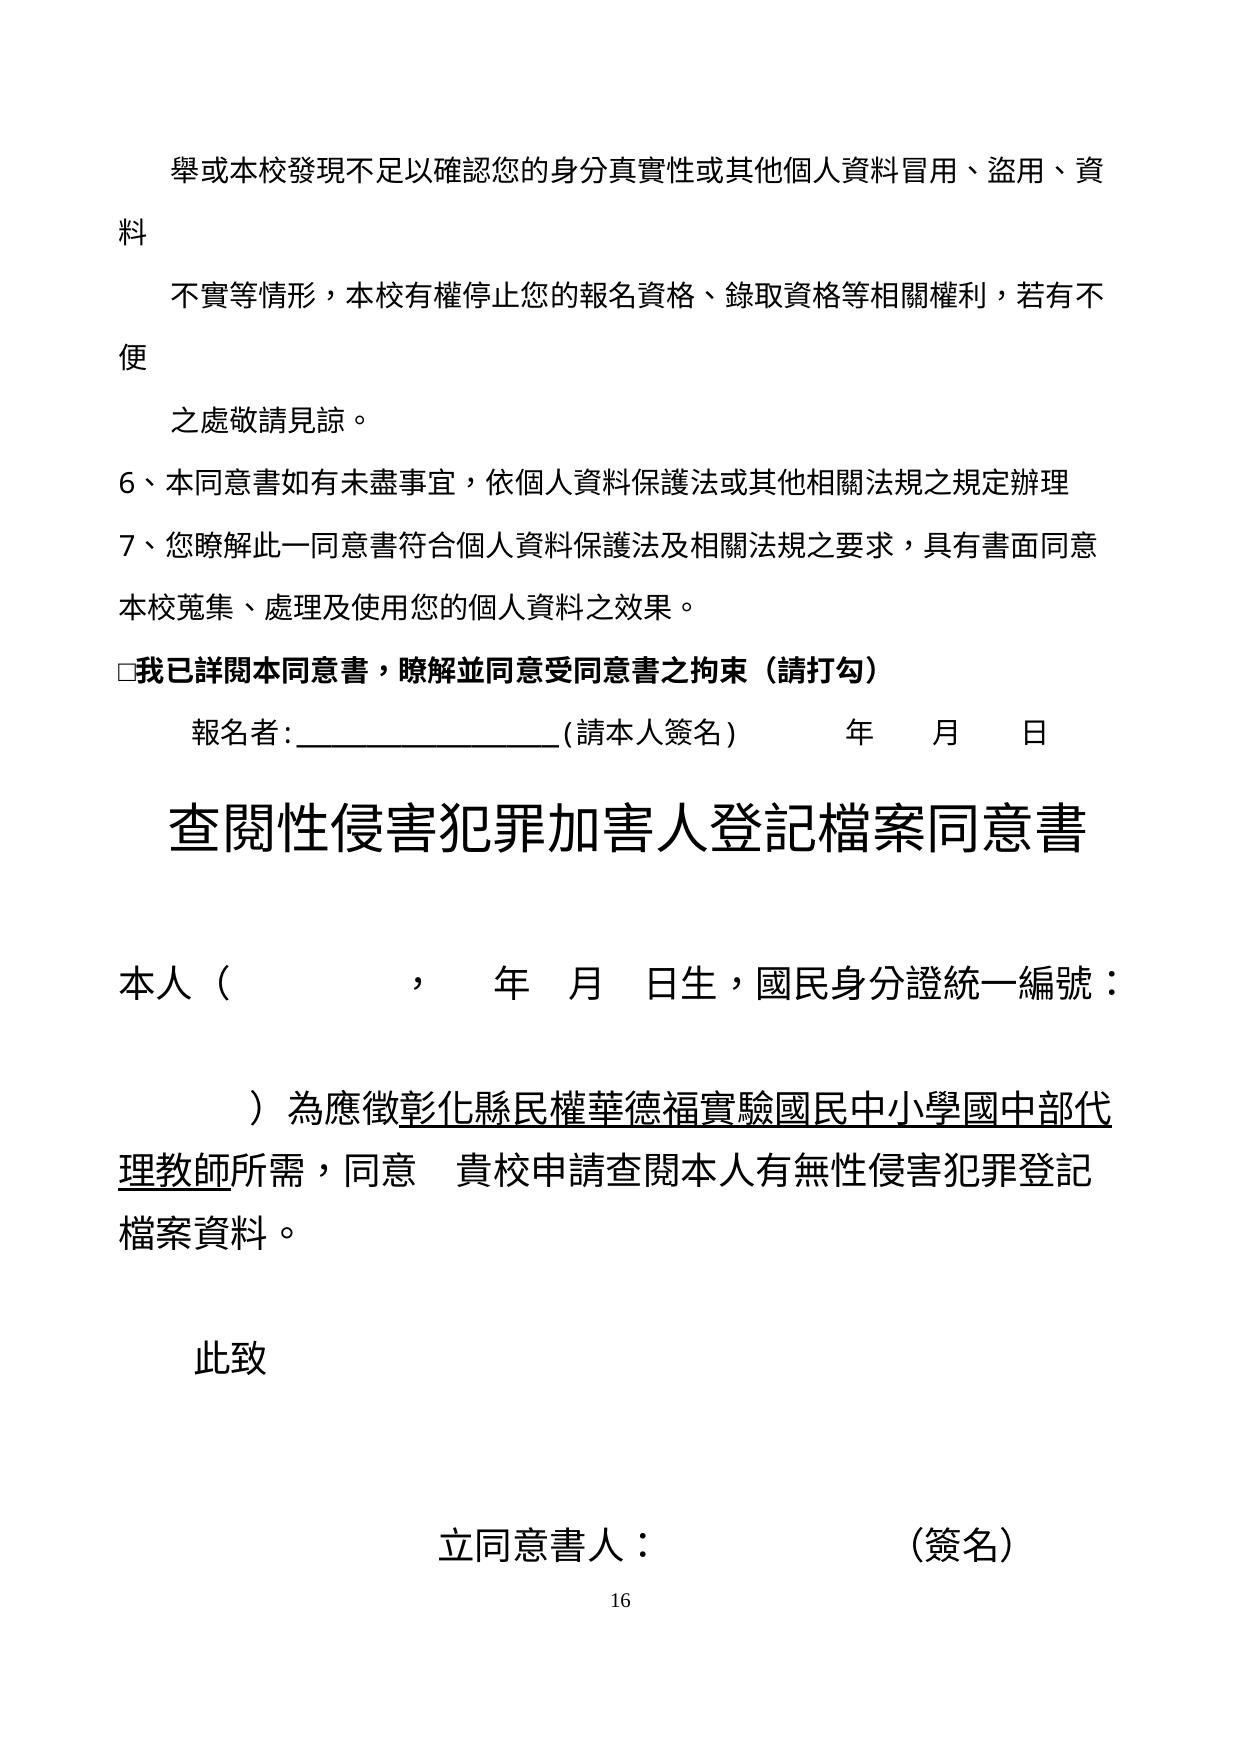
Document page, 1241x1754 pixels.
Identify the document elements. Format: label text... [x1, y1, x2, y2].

text 本人（ ， 年 月 日生，國民身分證統一編號： [118, 939, 1122, 1064]
text 此致 [118, 1314, 1122, 1377]
text 7、您瞭解此一同意書符合個人資料保護法及相關法規之要求，具有書面同意本校蒐集、處理及使用您的個人資料之效果。 [118, 502, 1122, 627]
text 之處敬請見諒。 [118, 377, 1122, 439]
text 查閱性侵害犯罪加害人登記檔案同意書 [118, 752, 1138, 877]
text ）為應徵彰化縣民權華德福實驗國民中小學國中部代理教師所需，同意 貴校申請查閱本人有無性侵害犯罪登記檔案資料。 [118, 1064, 1122, 1252]
text 不實等情形，本校有權停止您的報名資格、錄取資格等相關權利，若有不便 [118, 252, 1122, 377]
text 報名者:_______________(請本人簽名) 年 月 日 [118, 689, 1122, 752]
text 立同意書人： （簽名） [118, 1502, 1122, 1564]
text □我已詳閱本同意書，瞭解並同意受同意書之拘束（請打勾） [118, 627, 1122, 689]
text 6、本同意書如有未盡事宜，依個人資料保護法或其他相關法規之規定辦理 [118, 439, 1122, 502]
text 舉或本校發現不足以確認您的身分真實性或其他個人資料冒用、盜用、資料 [118, 127, 1122, 252]
